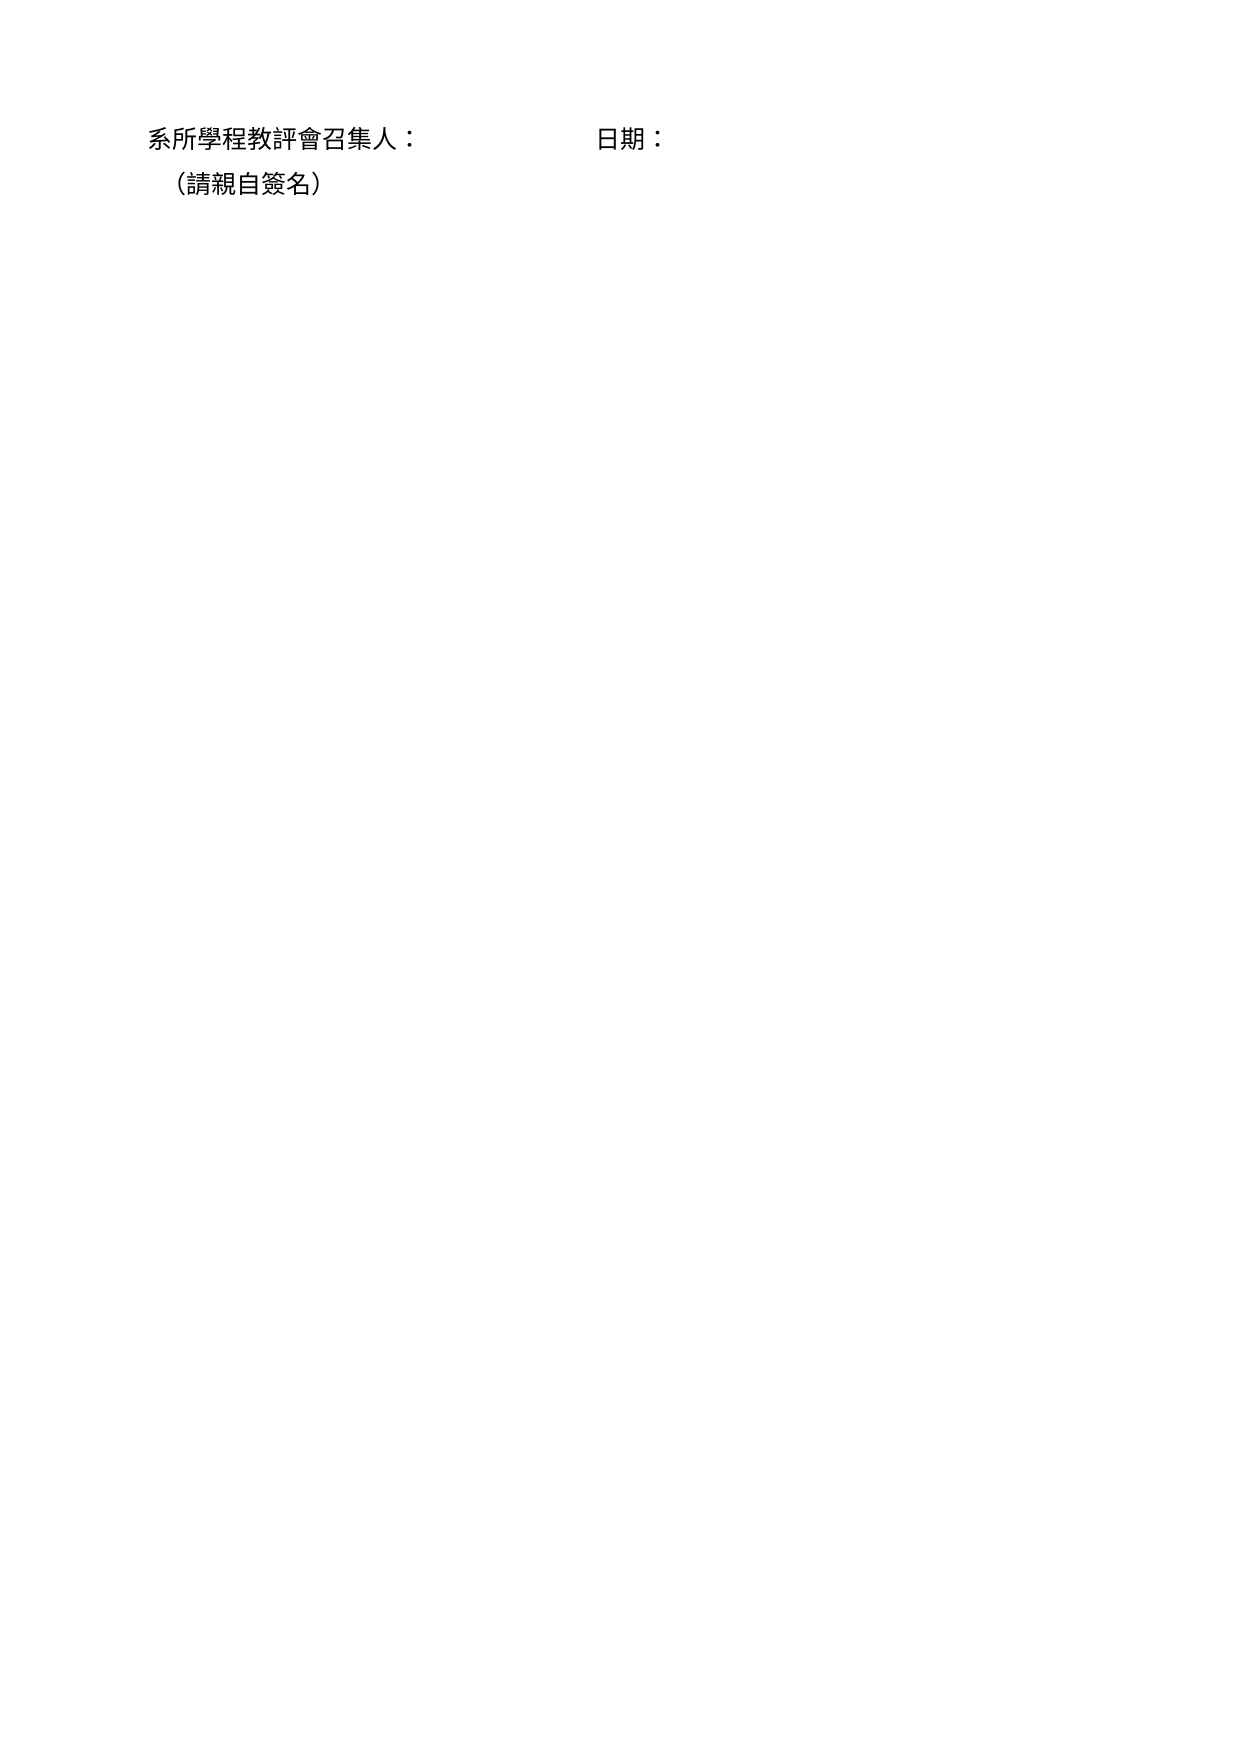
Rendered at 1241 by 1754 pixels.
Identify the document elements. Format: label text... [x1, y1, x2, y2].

text （請親自簽名） [148, 164, 1107, 201]
text 系所學程教評會召集人： 日期： [148, 119, 1107, 156]
